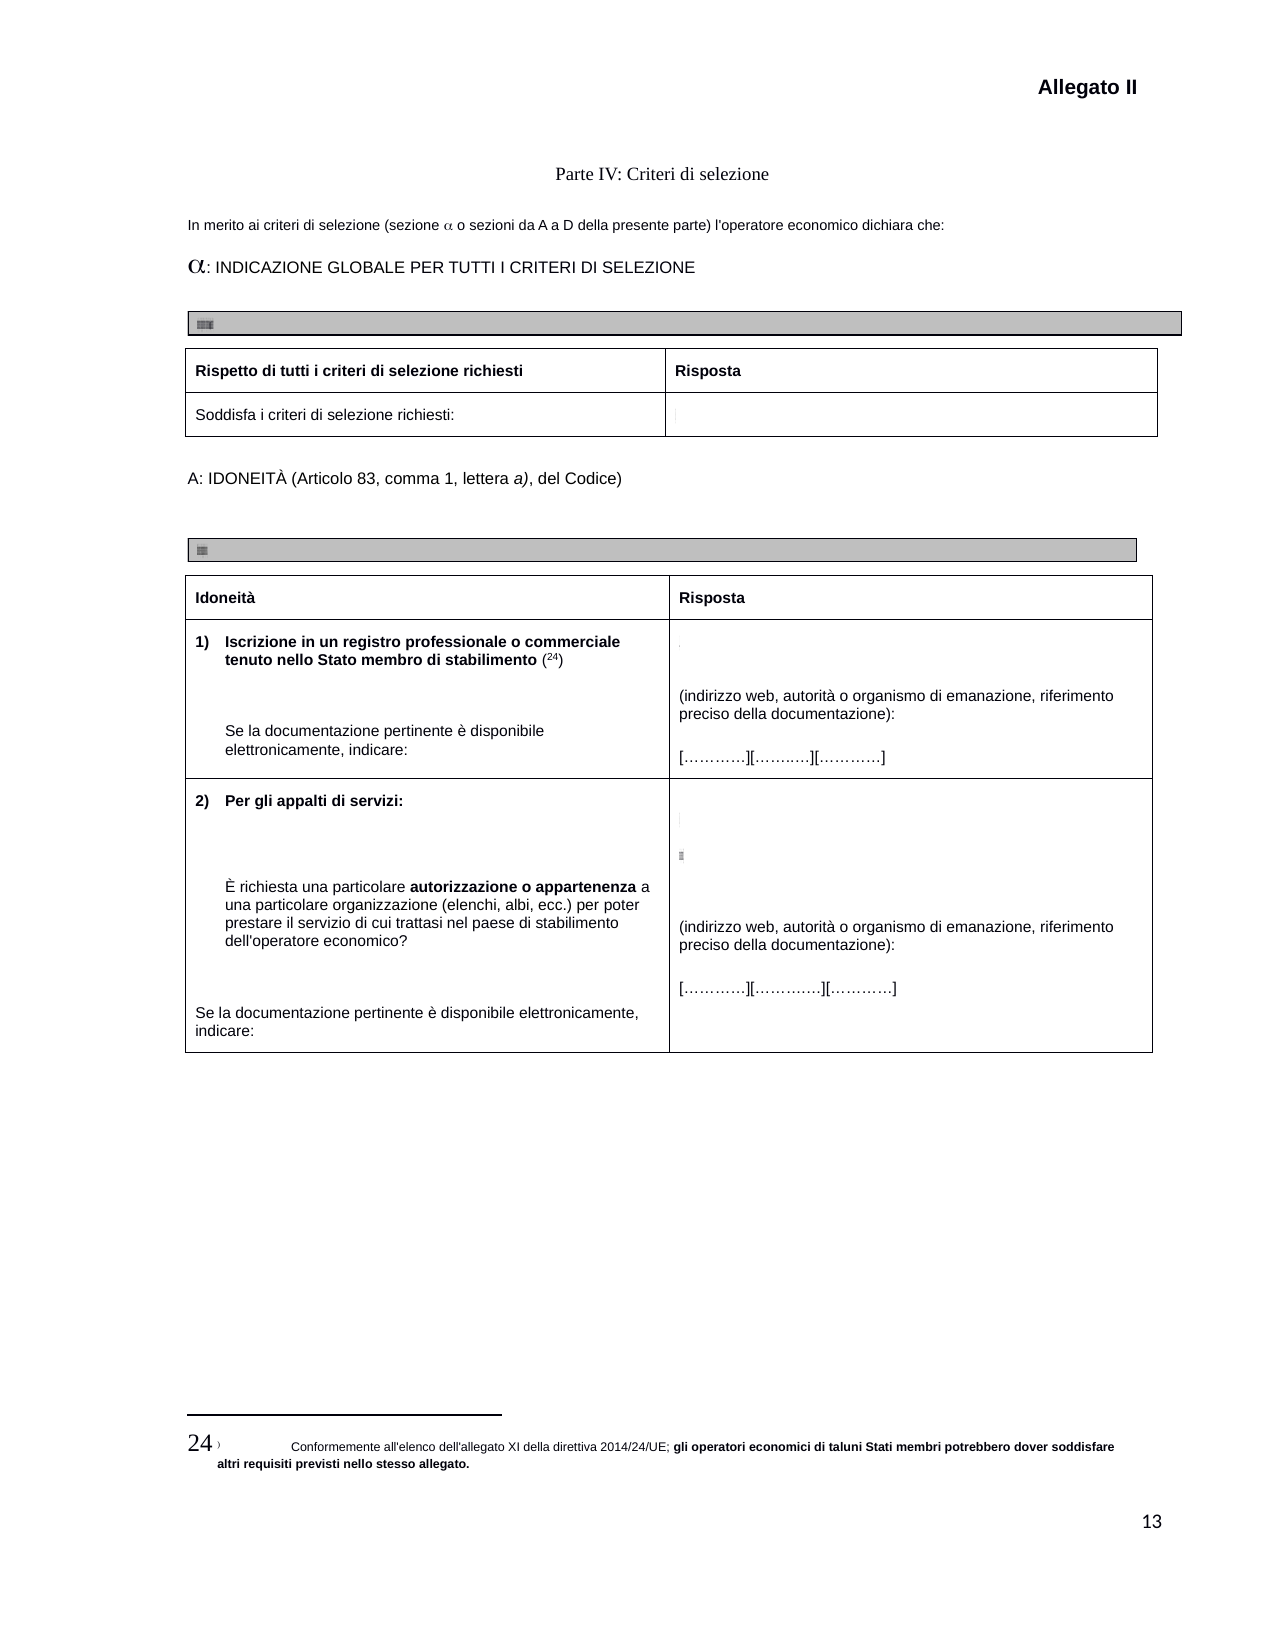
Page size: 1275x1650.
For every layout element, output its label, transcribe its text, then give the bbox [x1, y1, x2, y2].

text L'operatore economico deve compilare questo campo solo se l'amministrazione aggiudicatrice o l'ente aggiudicatore ha indicato nell'avviso o bando pertinente o nei documenti di gara ivi citati che l'operatore economico può limitarsi a compilare la sezione  della parte IV senza compilare nessun'altra sezione della parte IV: [189, 312, 1181, 334]
table_cell Soddisfa i criteri di selezione richiesti: [186, 393, 665, 436]
text In merito ai criteri di selezione (sezione  o sezioni da A a D della presente parte) l'operatore economico dichiara che: [187, 217, 1137, 234]
table_cell [………….…] (indirizzo web, autorità o organismo di emanazione, riferimento preciso della documentazione): […………][……..…][…………] [670, 620, 1152, 778]
table_cell Iscrizione in un registro professionale o commerciale tenuto nello Stato membro di stabilimento () Se la documentazione pertinente è disponibile elettronicamente, indicare: [186, 620, 669, 778]
table_header Idoneità [186, 576, 669, 619]
table_cell [ ] Sì [ ] No In caso affermativo, specificare quale documentazione e se l'operatore economico ne dispone: [ …] [ ] Sì [ ] No (indirizzo web, autorità o organismo di emanazione, riferimento preciso della documentazione): […………][……….…][…………] [670, 779, 1152, 1052]
table_header Risposta [666, 349, 1157, 392]
table_header Rispetto di tutti i criteri di selezione richiesti [186, 349, 665, 392]
table_header Risposta [670, 576, 1152, 619]
table_cell [ ] Sì [ ] No [666, 393, 1157, 436]
title A: Idoneità (Articolo 83, comma 1, lettera a), del Codice) [187, 469, 1137, 488]
title : Indicazione globale per tutti i criteri di selezione [187, 253, 1137, 279]
text Tale Sezione è da compilare solo se le informazioni sono state richieste espressamente dall’amministrazione aggiudicatrice o dall’ente aggiudicatore nell’avviso o bando pertinente o nei documenti di gara. [189, 539, 1136, 561]
table_cell Per gli appalti di servizi: È richiesta una particolare autorizzazione o appartenenza a una particolare organizzazione (elenchi, albi, ecc.) per poter prestare il servizio di cui trattasi nel paese di stabilimento dell'operatore economico? Se la documentazione pertinente è disponibile elettronicamente, indicare: [186, 779, 669, 1052]
text Parte IV: Criteri di selezione [187, 162, 1137, 184]
